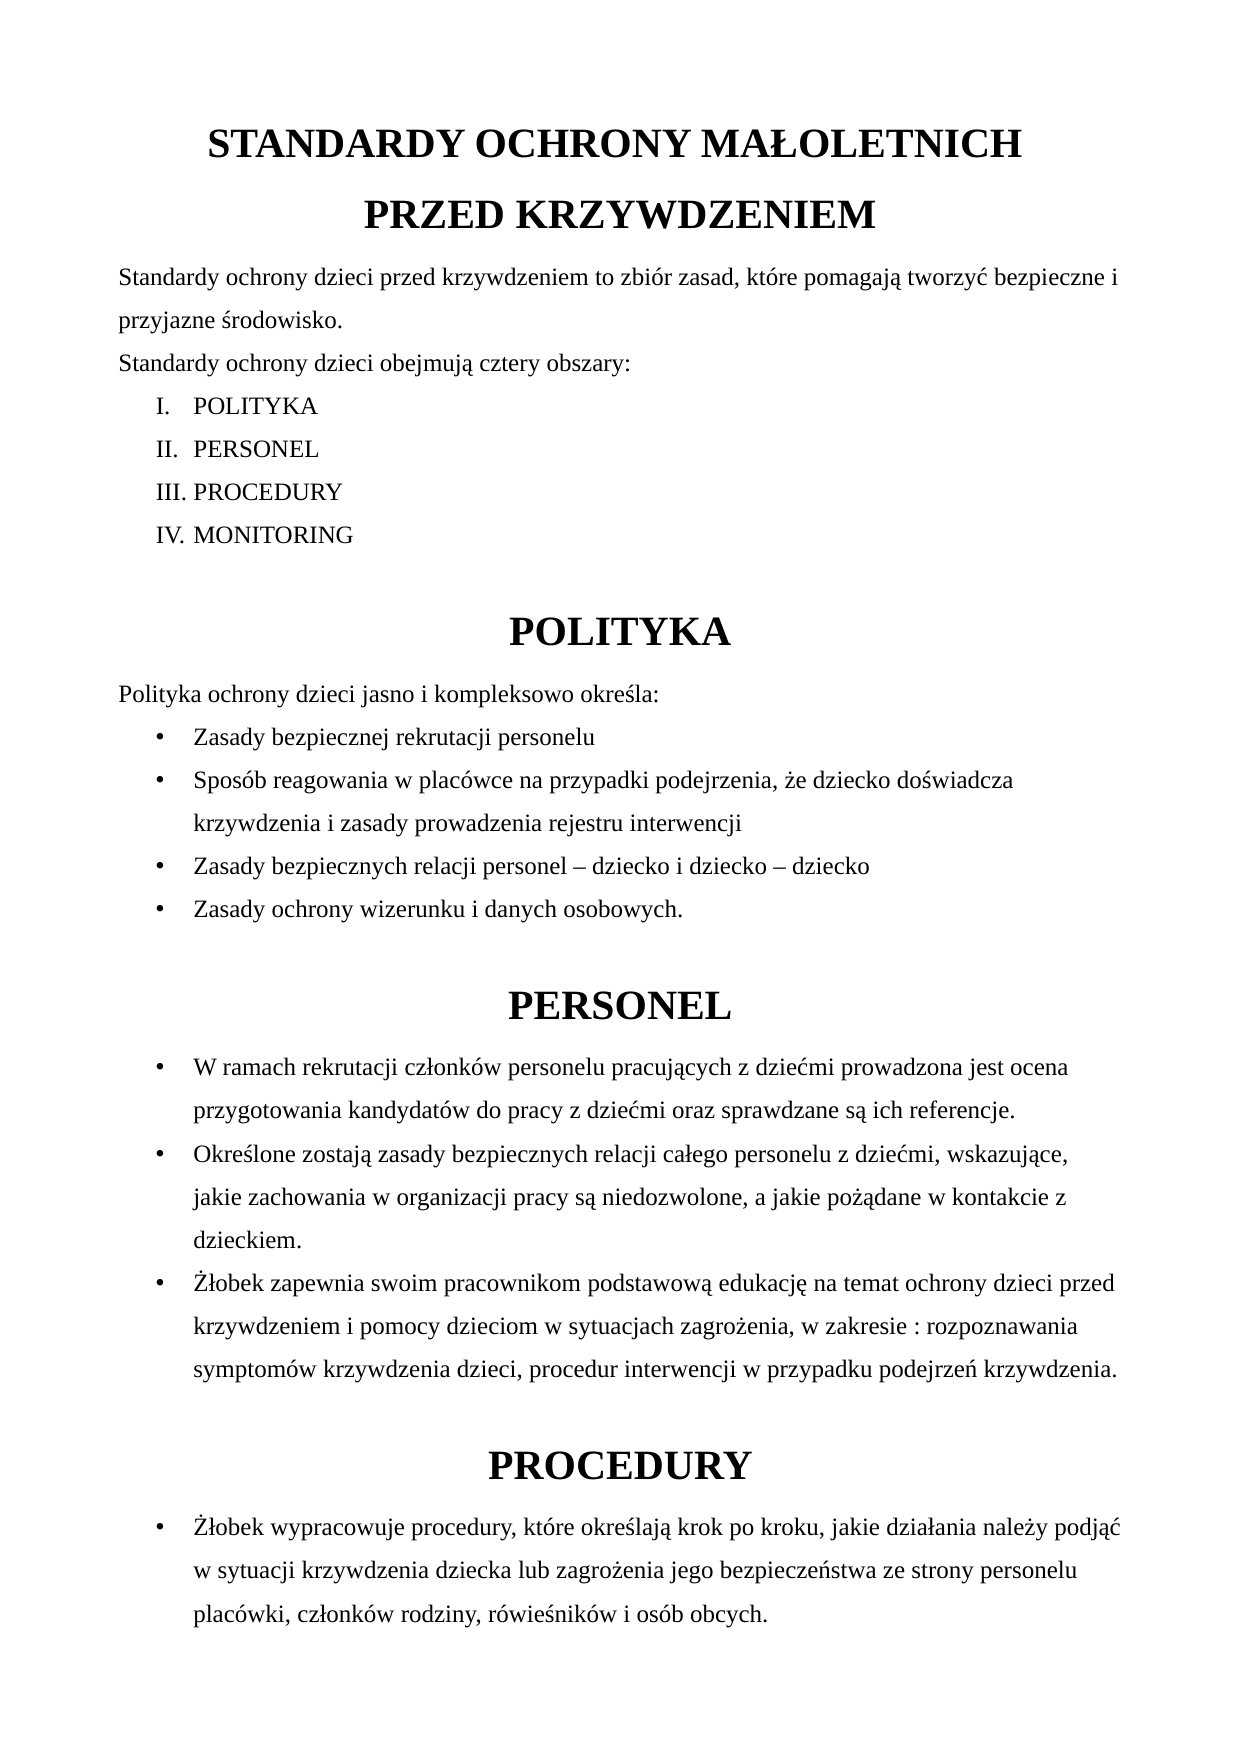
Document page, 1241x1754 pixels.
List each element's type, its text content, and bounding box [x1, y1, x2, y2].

text Polityka ochrony dzieci jasno i kompleksowo określa: [118, 679, 1122, 707]
text Standardy ochrony dzieci obejmują cztery obszary: [118, 348, 1122, 377]
text POLITYKA [118, 607, 1122, 655]
list Żłobek zapewnia swoim pracownikom podstawową edukację na temat ochrony dzieci przed krzywdzeniem i pomocy dzieciom w sytuacjach zagrożenia, w zakresie : rozpoznawania symptomów krzywdzenia dzieci, procedur interwencji w przypadku podejrzeń krzywdzenia. [156, 1268, 1122, 1383]
list Określone zostają zasady bezpiecznych relacji całego personelu z dziećmi, wskazujące, jakie zachowania w organizacji pracy są niedozwolone, a jakie pożądane w kontakcie z dzieckiem. [156, 1139, 1122, 1254]
text STANDARDY OCHRONY MAŁOLETNICH [118, 118, 1122, 166]
list PROCEDURY [156, 477, 1122, 506]
list Zasady bezpiecznych relacji personel – dziecko i dziecko – dziecko [156, 851, 1122, 880]
list Zasady bezpiecznej rekrutacji personelu [156, 722, 1122, 751]
text PRZED KRZYWDZENIEM [118, 190, 1122, 238]
list PERSONEL [156, 434, 1122, 463]
list W ramach rekrutacji członków personelu pracujących z dziećmi prowadzona jest ocena przygotowania kandydatów do pracy z dziećmi oraz sprawdzane są ich referencje. [156, 1052, 1122, 1124]
list Żłobek wypracowuje procedury, które określają krok po kroku, jakie działania należy podjąć w sytuacji krzywdzenia dziecka lub zagrożenia jego bezpieczeństwa ze strony personelu placówki, członków rodziny, rówieśników i osób obcych. [156, 1512, 1122, 1627]
list MONITORING [156, 521, 1122, 549]
list POLITYKA [156, 391, 1122, 420]
list Zasady ochrony wizerunku i danych osobowych. [156, 894, 1122, 923]
text PROCEDURY [118, 1441, 1122, 1488]
text Standardy ochrony dzieci przed krzywdzeniem to zbiór zasad, które pomagają tworzyć bezpieczne i przyjazne środowisko. [118, 262, 1122, 334]
list Sposób reagowania w placówce na przypadki podejrzenia, że dziecko doświadcza krzywdzenia i zasady prowadzenia rejestru interwencji [156, 765, 1122, 837]
text PERSONEL [118, 981, 1122, 1028]
